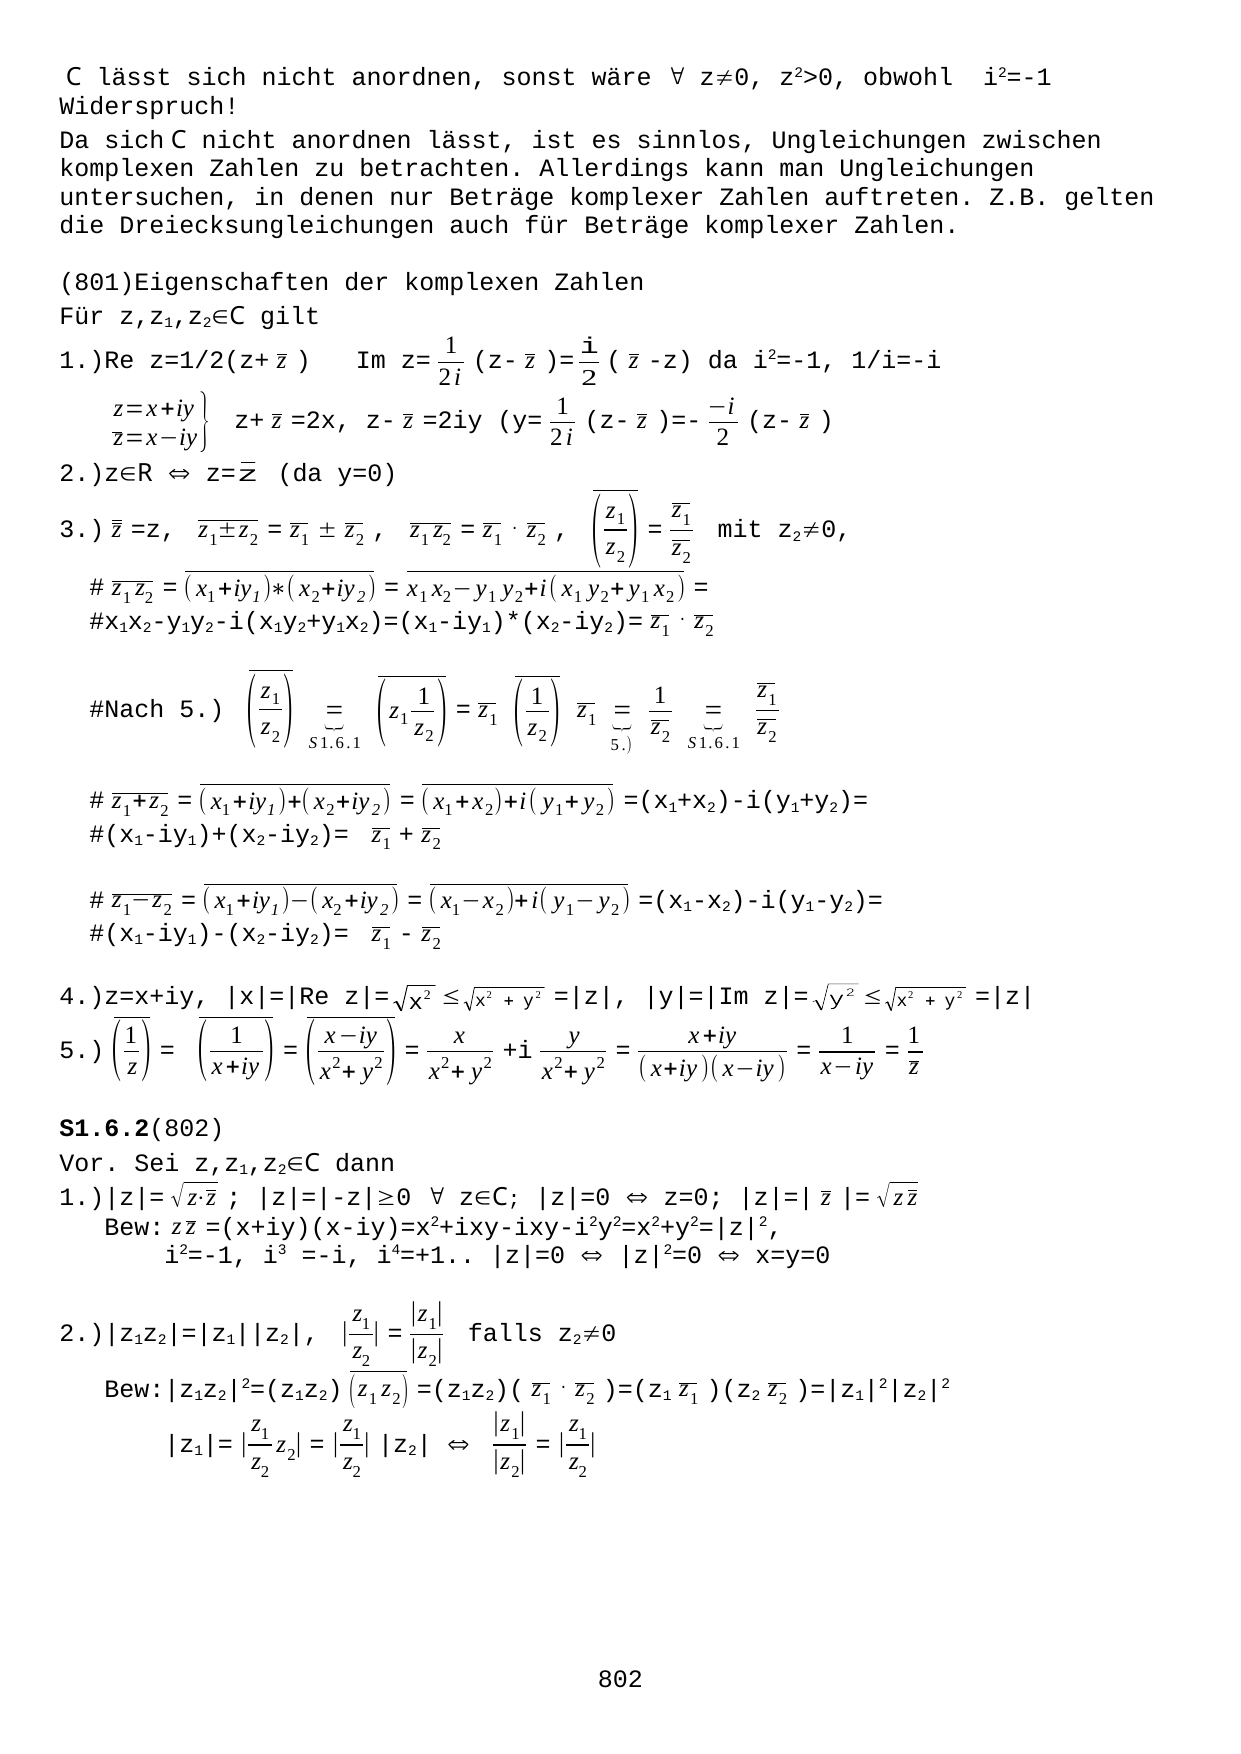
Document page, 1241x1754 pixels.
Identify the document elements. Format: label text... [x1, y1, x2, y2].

text #x1x2-y1y2-i(x1y2+y1x2)=(x1-iy1)*(x2-iy2)=. [59, 607, 1181, 640]
text 5.)= ==+i=== [59, 1015, 1181, 1088]
text #===(x1+x2)-i(y1+y2)= [59, 783, 1181, 820]
text |z1|==|z2|  = [59, 1410, 1181, 1480]
text S1.6.2(802) [59, 1116, 1181, 1144]
text 2.)zR  z= (da y=0) [59, 454, 1181, 489]
text 2.)|z1z2|=|z1||z2|, = falls z20 [59, 1299, 1181, 1370]
text Bew:=(x+iy)(x-iy)=x2+ixy-ixy-i2y2=x2+y2=|z|2, [59, 1213, 1181, 1243]
text #=== [59, 569, 1181, 607]
text #===(x1-x2)-i(y1-y2)= [59, 882, 1181, 919]
text 4.)z=x+iy, |x|=|Re z|==|z|, |y|=|Im z|==|z| [59, 981, 1181, 1015]
text 3.)=z, =, =., = mit z20, [59, 489, 1181, 569]
text Vor. Sei z,z1,z2C dann [59, 1144, 1181, 1179]
text (801)Eigenschaften der komplexen Zahlen [59, 269, 1181, 298]
text #(x1-iy1)-(x2-iy2)= - [59, 919, 1181, 953]
text Bew:|z1z2|2=(z1z2)=(z1z2)(.)=(z1)(z2)=|z1|2|z2|2 [59, 1370, 1181, 1410]
text z+=2x, z-=2iy (y=(z-)=-(z-) [59, 391, 1181, 454]
text #(x1-iy1)+(x2-iy2)= + [59, 820, 1181, 853]
text #Nach 5.) = [59, 668, 1181, 754]
text 1.)Re z=1/2(z+) Im z=(z-)=(-z) da i2=-1, 1/i=-i [59, 332, 1181, 391]
text i2=-1, i3 =-i, i4=+1.. |z|=0  |z|2=0  x=y=0 [59, 1243, 1181, 1271]
text 1.)|z|=; |z|=|-z|0  zC; |z|=0  z=0; |z|=||= [59, 1179, 1181, 1213]
text Da sich C nicht anordnen lässt, ist es sinnlos, Ungleichungen zwischen komplexen Zahlen zu betrachten. Allerdings kann man Ungleichungen untersuchen, in denen nur Beträge komplexer Zahlen auftreten. Z.B. gelten die Dreiecksungleichungen auch für Beträge komplexer Zahlen. [59, 122, 1181, 241]
text C lässt sich nicht anordnen, sonst wäre  z0, z2>0, obwohl i2=-1 Widerspruch! [59, 59, 1181, 122]
text Für z,z1,z2C gilt [59, 298, 1181, 332]
